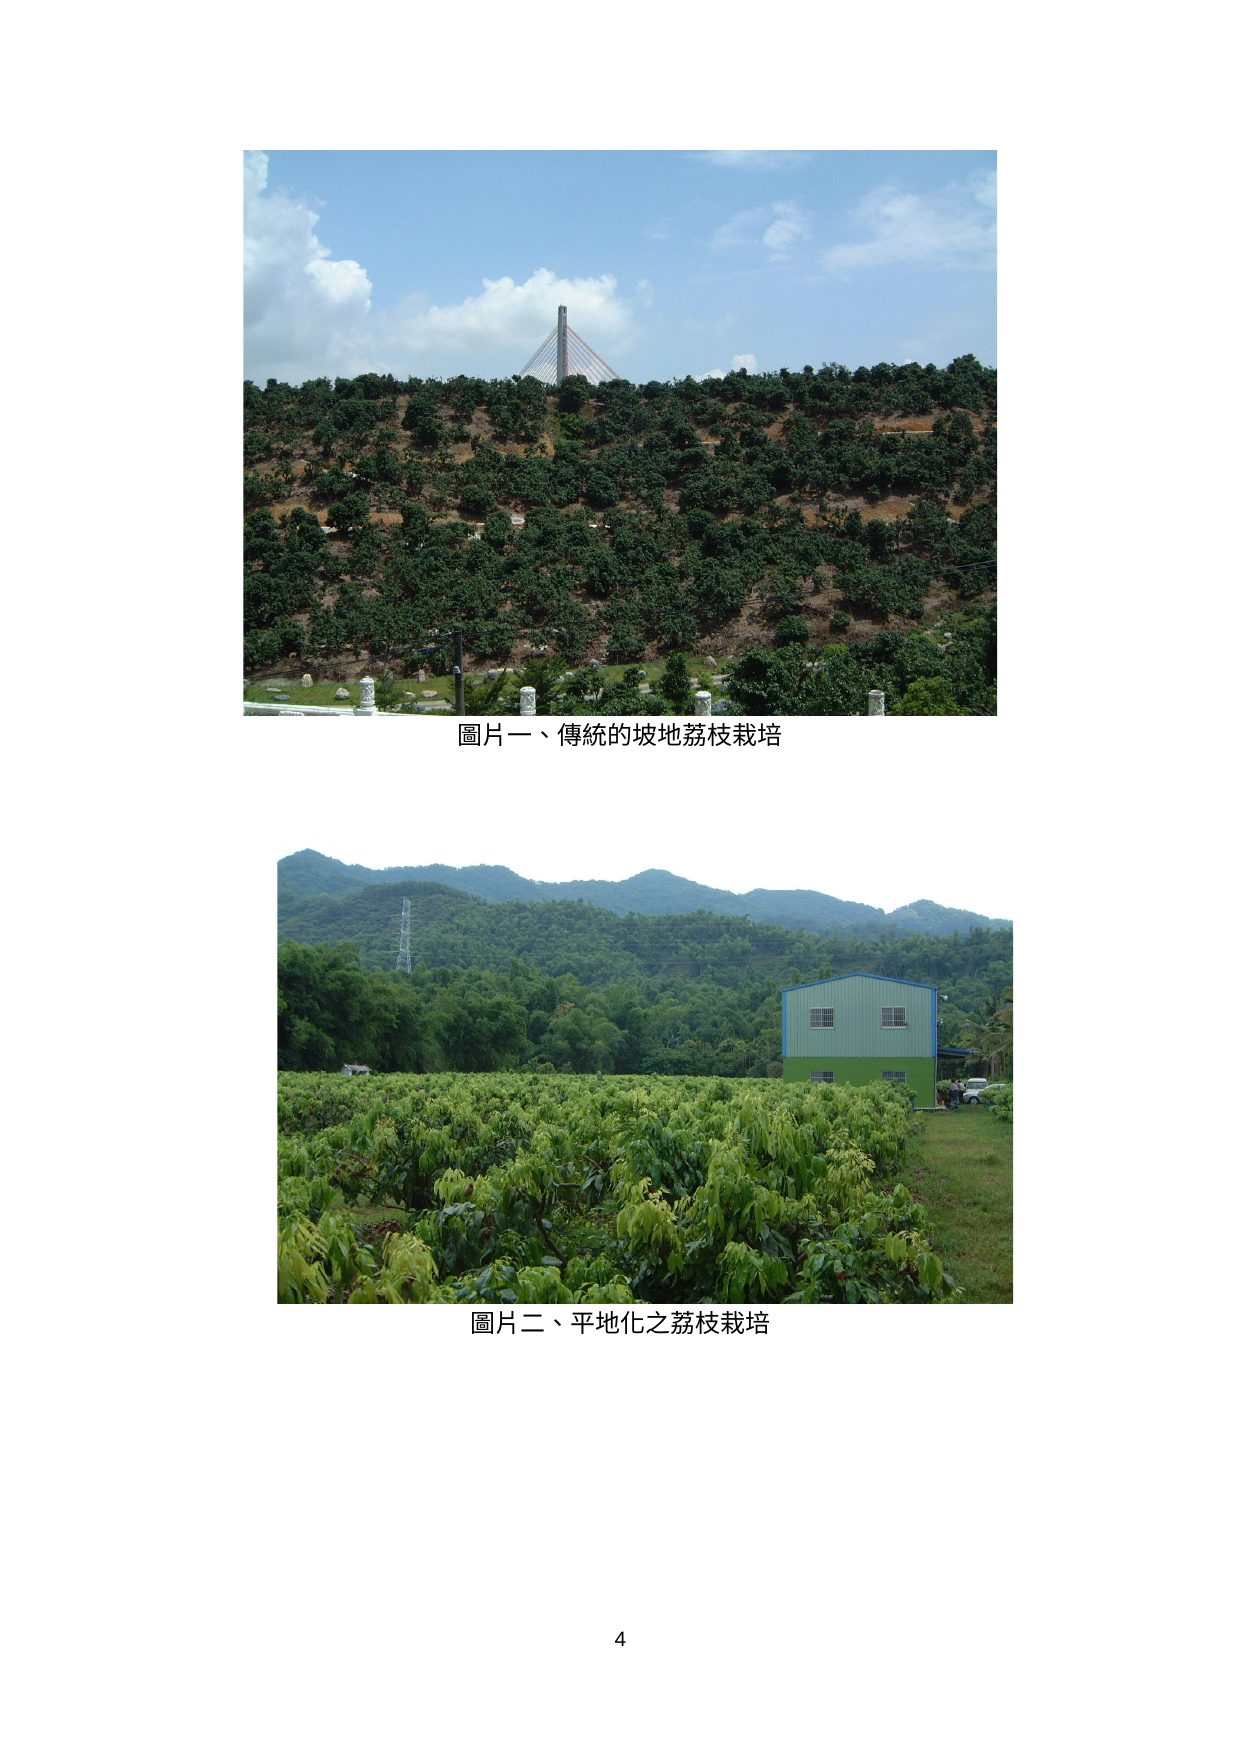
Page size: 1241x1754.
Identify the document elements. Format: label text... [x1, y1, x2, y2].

picture [277, 751, 1014, 1304]
text 圖片一、傳統的坡地荔枝栽培 [150, 716, 1090, 752]
text 圖片二、平地化之荔枝栽培 [150, 1304, 1090, 1340]
picture [243, 150, 998, 716]
